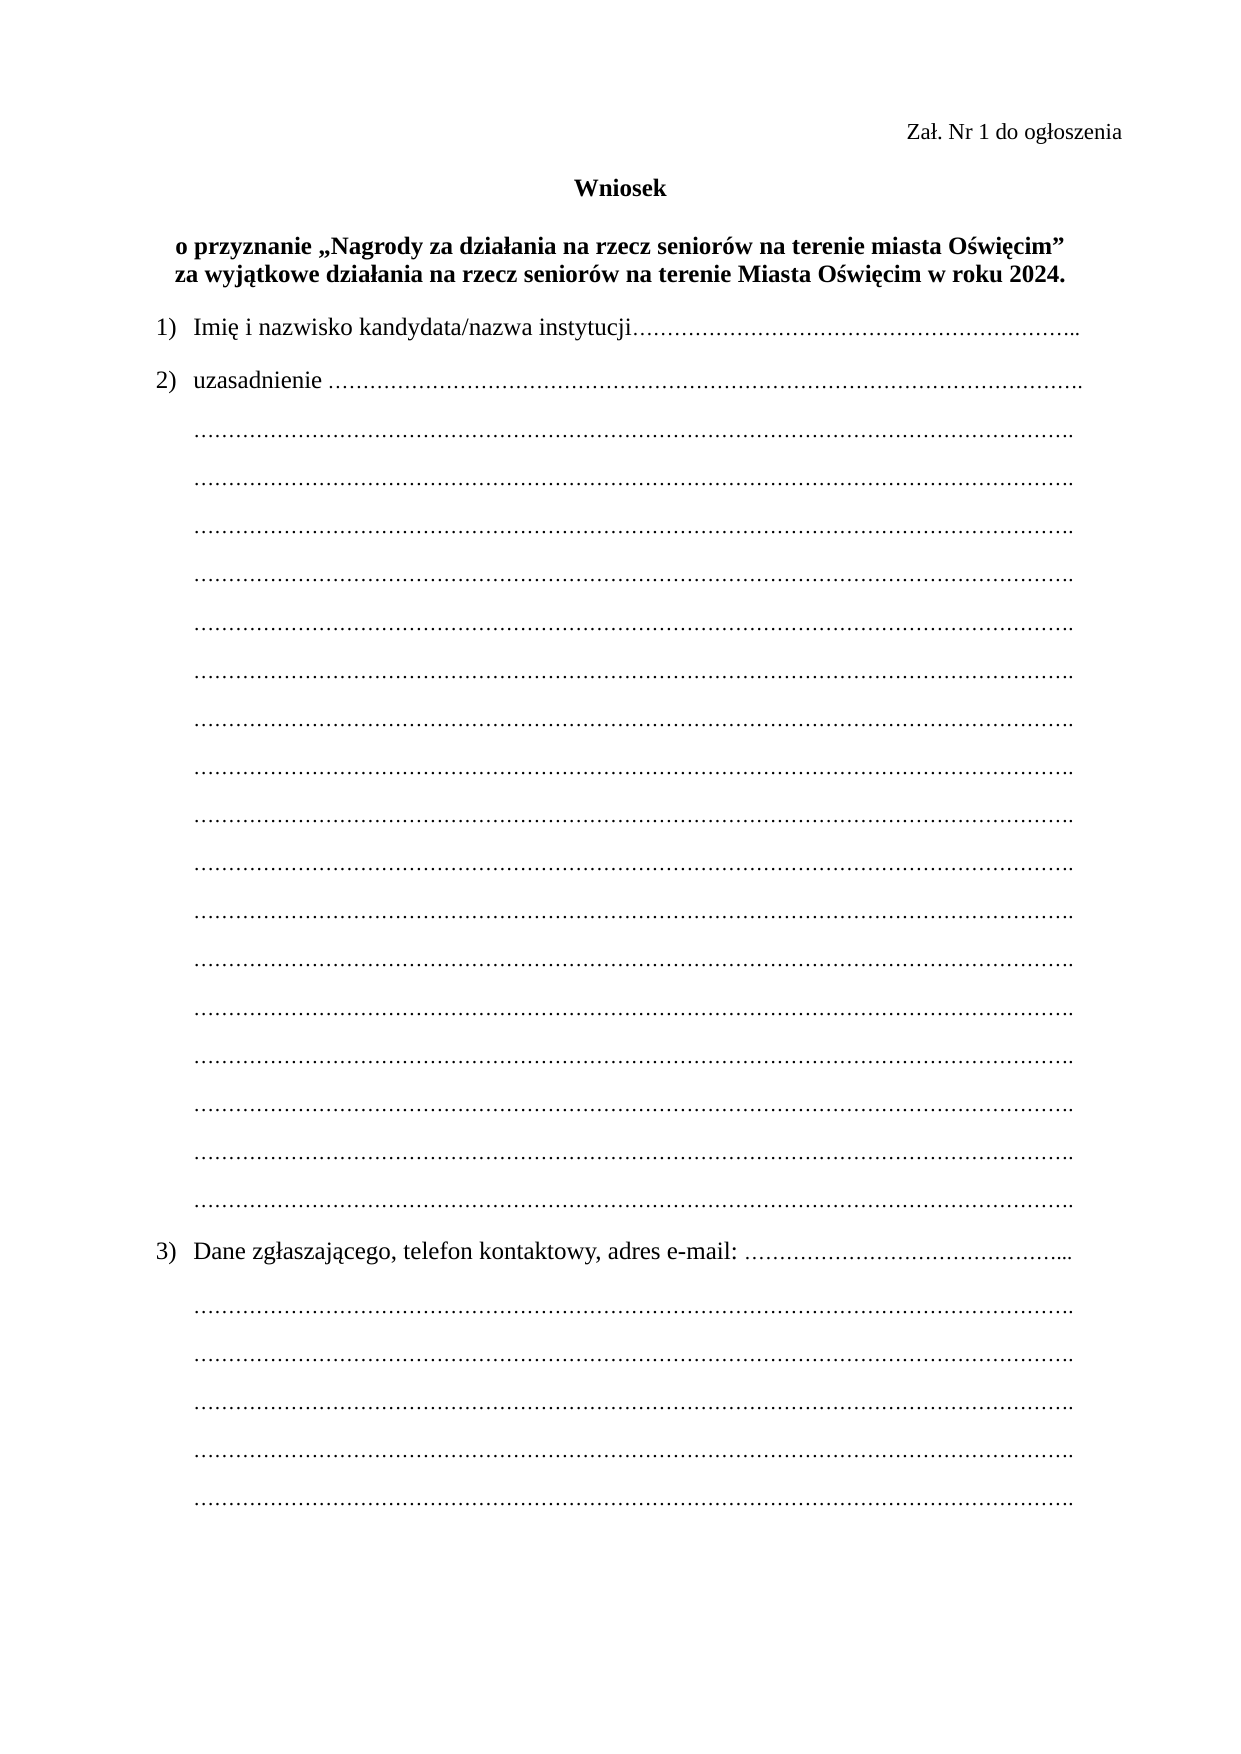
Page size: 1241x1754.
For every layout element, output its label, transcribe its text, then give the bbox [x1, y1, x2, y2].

list ………………………………………………………………………………………………………………. [156, 1092, 1122, 1116]
list ………………………………………………………………………………………………………………. [156, 466, 1122, 490]
list ………………………………………………………………………………………………………………. [156, 899, 1122, 923]
list uzasadnienie ………………………………………………………………………………………………. [156, 365, 1122, 394]
list ………………………………………………………………………………………………………………. [156, 755, 1122, 779]
list ………………………………………………………………………………………………………………. [193, 1342, 1122, 1366]
list ………………………………………………………………………………………………………………. [156, 1140, 1122, 1164]
list ………………………………………………………………………………………………………………. [156, 851, 1122, 875]
text za wyjątkowe działania na rzecz seniorów na terenie Miasta Oświęcim w roku 2024. [118, 259, 1122, 288]
text Zał. Nr 1 do ogłoszenia [118, 118, 1122, 144]
list ………………………………………………………………………………………………………………. [156, 707, 1122, 731]
list Dane zgłaszającego, telefon kontaktowy, adres e-mail: ………………………………………... [156, 1236, 1122, 1265]
list ………………………………………………………………………………………………………………. [193, 1486, 1122, 1510]
list ………………………………………………………………………………………………………………. [156, 1043, 1122, 1068]
list ………………………………………………………………………………………………………………. [193, 1390, 1122, 1414]
list ………………………………………………………………………………………………………………. [156, 995, 1122, 1019]
text Wniosek [118, 173, 1122, 202]
list ………………………………………………………………………………………………………………. [156, 610, 1122, 634]
text o przyznanie „Nagrody za działania na rzecz seniorów na terenie miasta Oświęcim” [118, 231, 1122, 259]
list Imię i nazwisko kandydata/nazwa instytucji……………………………………………………….. [156, 312, 1122, 341]
list ………………………………………………………………………………………………………………. [156, 1293, 1122, 1318]
list ………………………………………………………………………………………………………………. [156, 803, 1122, 827]
list ………………………………………………………………………………………………………………. [156, 562, 1122, 586]
list ………………………………………………………………………………………………………………. [156, 418, 1122, 442]
list ………………………………………………………………………………………………………………. [156, 514, 1122, 538]
list ………………………………………………………………………………………………………………. [156, 1188, 1122, 1212]
list ………………………………………………………………………………………………………………. [156, 947, 1122, 971]
list ………………………………………………………………………………………………………………. [193, 1438, 1122, 1462]
list ………………………………………………………………………………………………………………. [156, 658, 1122, 683]
